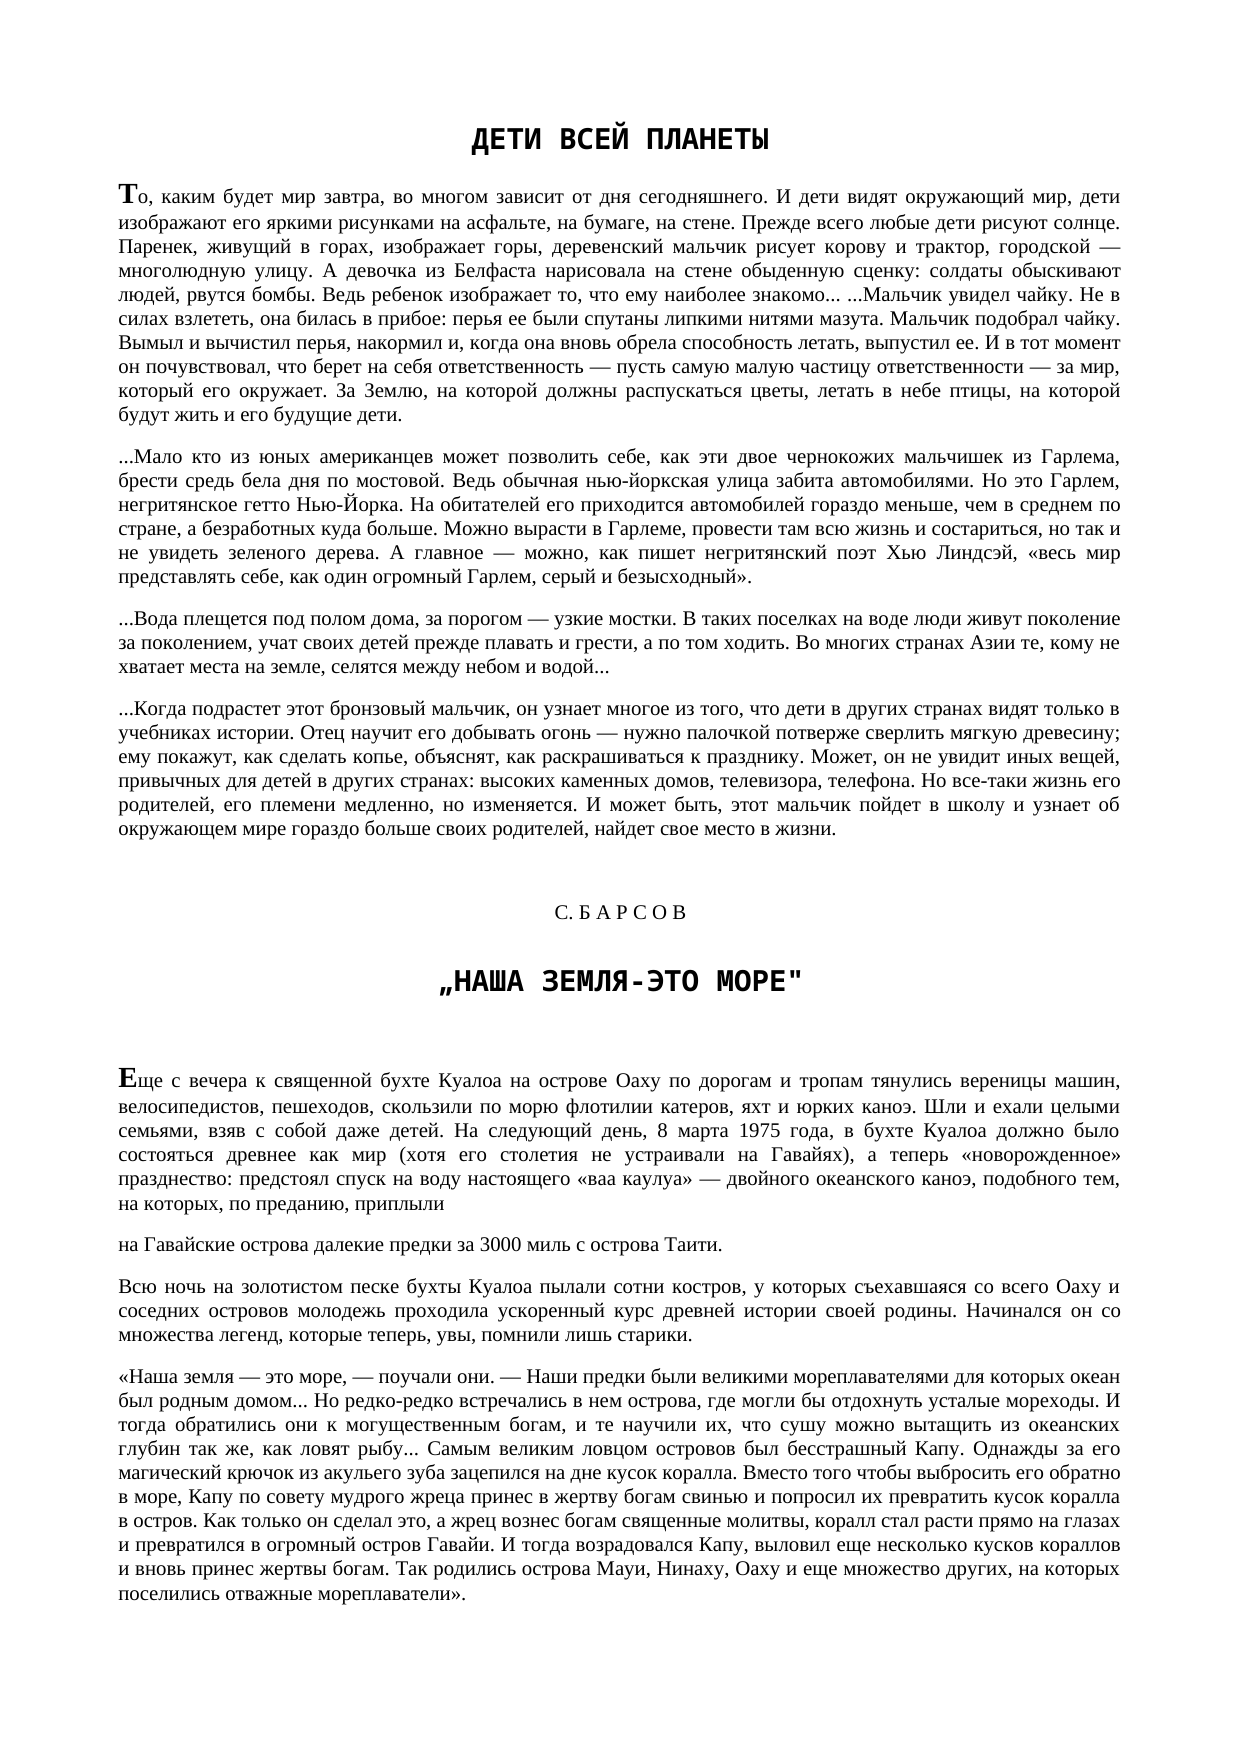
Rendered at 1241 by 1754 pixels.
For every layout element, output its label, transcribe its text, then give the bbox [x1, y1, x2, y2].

text ...Когда подрастет этот бронзовый мальчик, он узнает многое из того, что дети в других странах видят только в учебниках истории. Отец научит его добывать огонь — нужно палочкой потверже сверлить мягкую древесину; ему покажут, как сделать копье, объяснят, как раскрашиваться к празднику. Может, он не увидит иных вещей, привычных для детей в других странах: высоких каменных домов, телевизора, телефона. Но все-таки жизнь его родителей, его племени медленно, но изменяется. И может быть, этот мальчик пойдет в школу и узнает об окружающем мире гораздо больше своих родителей, найдет свое место в жизни. [118, 696, 1122, 840]
text С. Б А Р С О В [118, 900, 1122, 924]
text ...Мало кто из юных американцев может позволить себе, как эти двое чернокожих мальчишек из Гарлема, брести средь бела дня по мостовой. Ведь обычная нью-йоркская улица забита автомобилями. Но это Гарлем, негритянское гетто Нью-Йорка. На обитателей его приходится автомобилей гораздо меньше, чем в среднем по стране, а безработных куда больше. Можно вырасти в Гарлеме, провести там всю жизнь и состариться, но так и не увидеть зеленого дерева. А главное — можно, как пишет негритянский поэт Хью Линдсэй, «весь мир представлять себе, как один огромный Гарлем, серый и безысходный». [118, 444, 1122, 588]
text «Наша земля — это море, — поучали они. — Наши предки были великими мореплавателями для которых океан был родным домом... Но редко-редко встречались в нем острова, где могли бы отдохнуть усталые мореходы. И тогда обратились они к могущественным богам, и те научили их, что сушу можно вытащить из океанских глубин так же, как ловят рыбу... Самым великим ловцом островов был бесстрашный Капу. Однажды за его магический крючок из акульего зуба зацепился на дне кусок коралла. Вместо того чтобы выбросить его обратно в море, Капу по совету мудрого жреца принес в жертву богам свинью и попросил их превратить кусок коралла в остров. Как только он сделал это, а жрец вознес богам священные молитвы, коралл стал расти прямо на глазах и превратился в огромный остров Гавайи. И тогда возрадовался Капу, выловил еще несколько кусков кораллов и вновь принес жертвы богам. Так родились острова Мауи, Нинаху, Оаху и еще множество других, на которых поселились отважные мореплаватели». [118, 1364, 1122, 1604]
text Всю ночь на золотистом песке бухты Куалоа пылали сотни костров, у которых съехавшаяся со всего Оаху и соседних островов молодежь проходила ускоренный курс древней истории своей родины. Начинался он со множества легенд, которые теперь, увы, помнили лишь старики. [118, 1274, 1122, 1346]
text То, каким будет мир завтра, во многом зависит от дня сегодняшнего. И дети видят окружающий мир, дети изображают его яркими рисунками на асфальте, на бумаге, на стене. Прежде всего любые дети рисуют солнце. Паренек, живущий в горах, изображает горы, деревенский мальчик рисует корову и трактор, городской — многолюдную улицу. А девочка из Белфаста нарисовала на стене обыденную сценку: солдаты обыскивают людей, рвутся бомбы. Ведь ребенок изображает то, что ему наиболее знакомо... ...Мальчик увидел чайку. Не в силах взлететь, она билась в прибое: перья ее были спутаны липкими нитями мазута. Мальчик подобрал чайку. Вымыл и вычистил перья, накормил и, когда она вновь обрела способность летать, выпустил ее. И в тот момент он почувствовал, что берет на себя ответственность — пусть самую малую частицу ответственности — за мир, который его окружает. За Землю, на которой должны распускаться цветы, летать в небе птицы, на которой будут жить и его будущие дети. [118, 176, 1122, 426]
subtitle „НАША ЗЕМЛЯ-ЭТО МОРЕ" [118, 961, 1122, 1000]
subtitle ДЕТИ ВСЕЙ ПЛАНЕТЫ [118, 118, 1122, 158]
text Еще с вечера к священной бухте Куалоа на острове Оаху по дорогам и тропам тянулись вереницы машин, велосипедистов, пешеходов, скользили по морю флотилии катеров, яхт и юрких каноэ. Шли и ехали целыми семьями, взяв с собой даже детей. На следующий день, 8 марта 1975 года, в бухте Куалоа должно было состояться древнее как мир (хотя его столетия не устраивали на Гавайях), а теперь «новорожденное» празднество: предстоял спуск на воду настоящего «ваа каулуа» — двойного океанского каноэ, подобного тем, на которых, по преданию, приплыли [118, 1061, 1122, 1214]
text ...Вода плещется под полом дома, за порогом — узкие мостки. В таких поселках на воде люди живут поколение за поколением, учат своих детей прежде плавать и грести, а по том ходить. Во многих странах Азии те, кому не хватает места на земле, селятся между небом и водой... [118, 606, 1122, 678]
text на Гавайские острова далекие предки за 3000 миль с острова Таити. [118, 1232, 1122, 1256]
